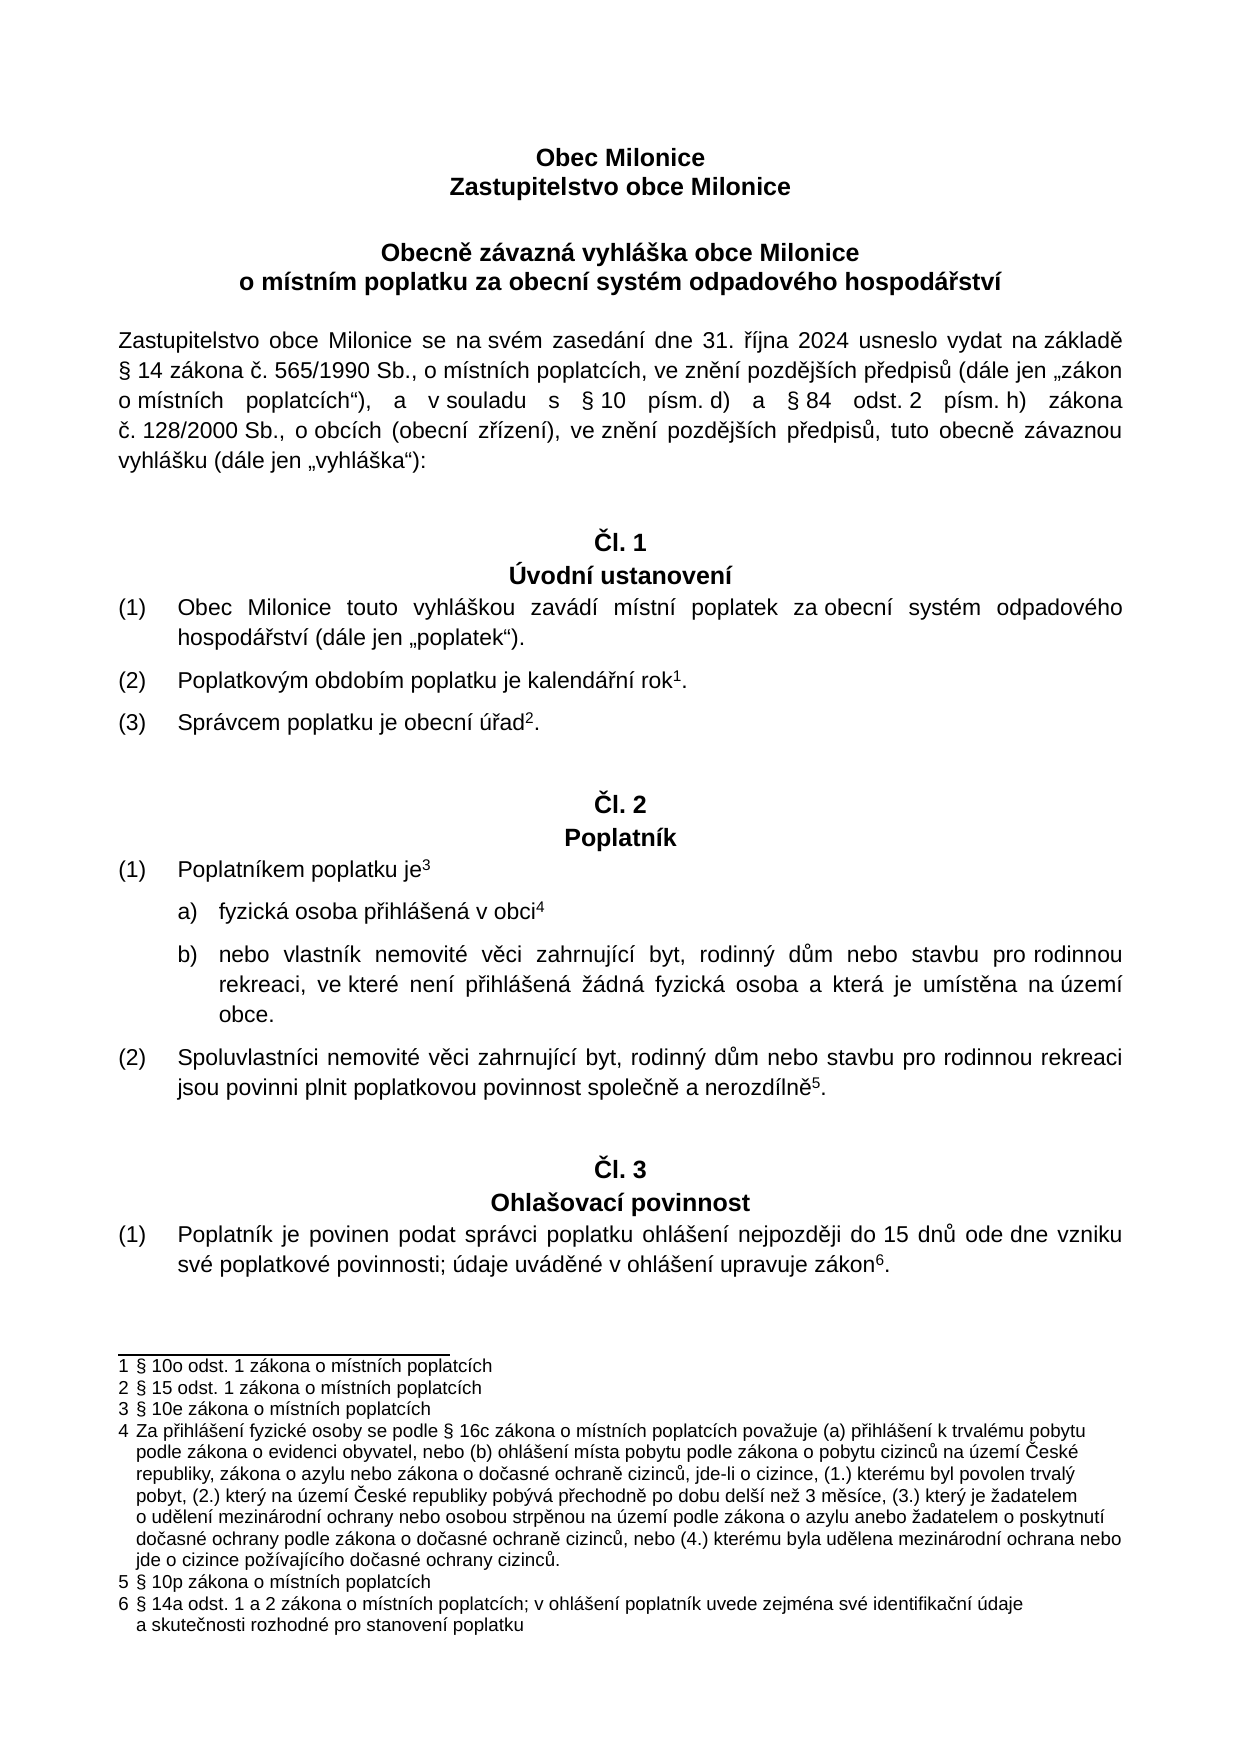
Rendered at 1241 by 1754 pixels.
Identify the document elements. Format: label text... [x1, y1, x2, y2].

text Zastupitelstvo obce Milonice se na svém zasedání dne 31. října 2024 usneslo vydat na základě § 14 zákona č. 565/1990 Sb., o místních poplatcích, ve znění pozdějších předpisů (dále jen „zákon o místních poplatcích“), a v souladu s § 10 písm. d) a § 84 odst. 2 písm. h) zákona č. 128/2000 Sb., o obcích (obecní zřízení), ve znění pozdějších předpisů, tuto obecně závaznou vyhlášku (dále jen „vyhláška“): [118, 327, 1122, 474]
subtitle Obecně závazná vyhláška obce Milonice o místním poplatku za obecní systém odpadového hospodářství [118, 238, 1122, 295]
list Poplatkovým obdobím poplatku je kalendářní rok. [118, 667, 1122, 693]
list fyzická osoba přihlášená v obci [177, 898, 1122, 925]
list Spoluvlastníci nemovité věci zahrnující byt, rodinný dům nebo stavbu pro rodinnou rekreaci jsou povinni plnit poplatkovou povinnost společně a nerozdílně. [118, 1044, 1122, 1101]
list Obec Milonice touto vyhláškou zavádí místní poplatek za obecní systém odpadového hospodářství (dále jen „poplatek“). [118, 594, 1122, 650]
subtitle Čl. 2 Poplatník [118, 789, 1122, 851]
list Za přihlášení fyzické osoby se podle § 16c zákona o místních poplatcích považuje (a) přihlášení k trvalému pobytu podle zákona o evidenci obyvatel, nebo (b) ohlášení místa pobytu podle zákona o pobytu cizinců na území České republiky, zákona o azylu nebo zákona o dočasné ochraně cizinců, jde-li o cizince, (1.) kterému byl povolen trvalý pobyt, (2.) který na území České republiky pobývá přechodně po dobu delší než 3 měsíce, (3.) který je žadatelem o udělení mezinárodní ochrany nebo osobou strpěnou na území podle zákona o azylu anebo žadatelem o poskytnutí dočasné ochrany podle zákona o dočasné ochraně cizinců, nebo (4.) kterému byla udělena mezinárodní ochrana nebo jde o cizince požívajícího dočasné ochrany cizinců. [118, 1420, 1122, 1571]
list Správcem poplatku je obecní úřad. [118, 709, 1122, 736]
list Poplatník je povinen podat správci poplatku ohlášení nejpozději do 15 dnů ode dne vzniku své poplatkové povinnosti; údaje uváděné v ohlášení upravuje zákon. [118, 1221, 1122, 1277]
text Obec Milonice Zastupitelstvo obce Milonice [118, 143, 1122, 201]
list § 10e zákona o místních poplatcích [118, 1398, 1122, 1420]
list nebo vlastník nemovité věci zahrnující byt, rodinný dům nebo stavbu pro rodinnou rekreaci, ve které není přihlášená žádná fyzická osoba a která je umístěna na území obce. [177, 941, 1122, 1028]
list § 10o odst. 1 zákona o místních poplatcích [118, 1355, 1122, 1377]
list § 10p zákona o místních poplatcích [118, 1571, 1122, 1592]
subtitle Čl. 1 Úvodní ustanovení [118, 528, 1122, 589]
list Poplatníkem poplatku je [118, 856, 1122, 882]
list § 15 odst. 1 zákona o místních poplatcích [118, 1377, 1122, 1398]
subtitle Čl. 3 Ohlašovací povinnost [118, 1154, 1122, 1216]
list § 14a odst. 1 a 2 zákona o místních poplatcích; v ohlášení poplatník uvede zejména své identifikační údaje a skutečnosti rozhodné pro stanovení poplatku [118, 1592, 1122, 1635]
